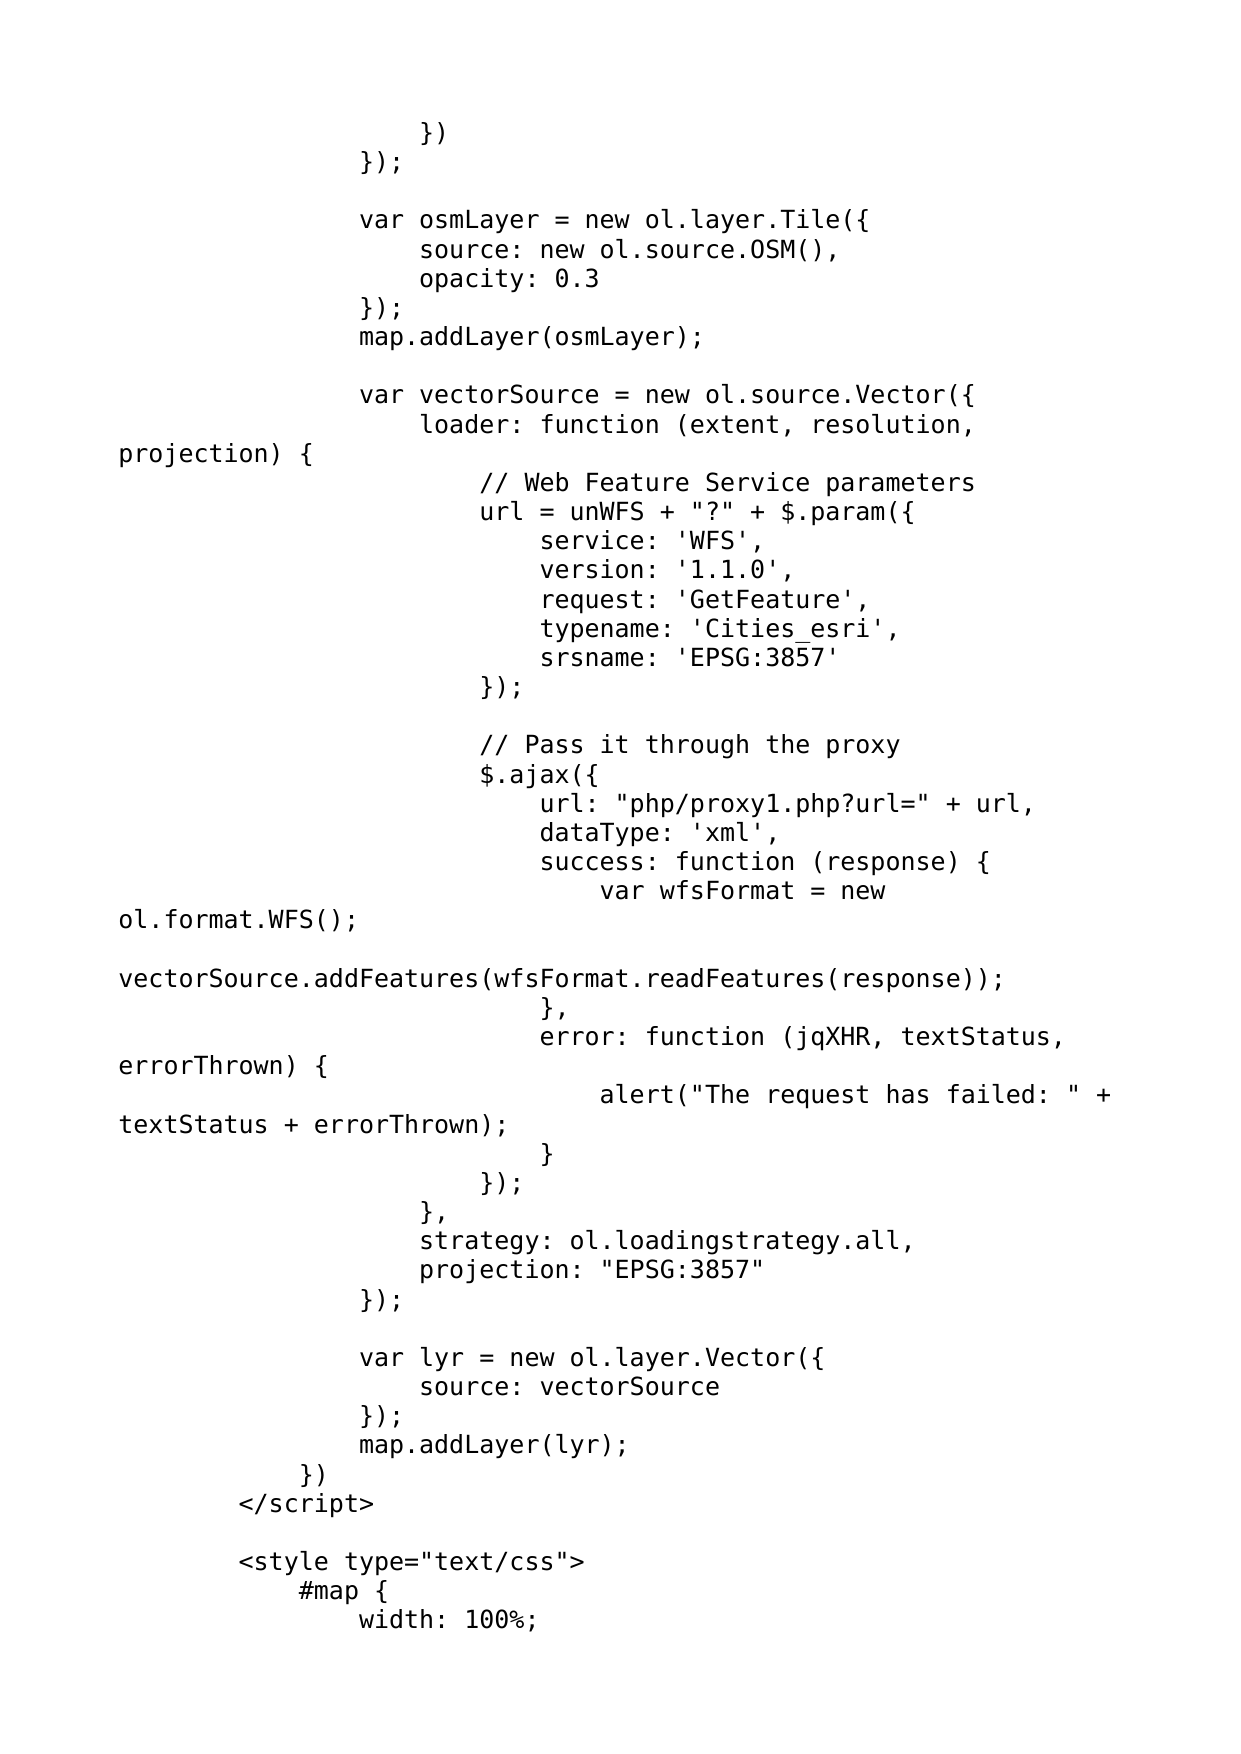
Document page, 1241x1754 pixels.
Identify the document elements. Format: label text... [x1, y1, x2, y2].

text }) }); var osmLayer = new ol.layer.Tile({ source: new ol.source.OSM(), opacity: 0.3 }); map.addLayer(osmLayer); var vectorSource = new ol.source.Vector({ loader: function (extent, resolution, projection) { // Web Feature Service parameters url = unWFS + "?" + $.param({ service: 'WFS', version: '1.1.0', request: 'GetFeature', typename: 'Cities_esri', srsname: 'EPSG:3857' }); // Pass it through the proxy $.ajax({ url: "php/proxy1.php?url=" + url, dataType: 'xml', success: function (response) { var wfsFormat = new ol.format.WFS(); vectorSource.addFeatures(wfsFormat.readFeatures(response)); }, error: function (jqXHR, textStatus, errorThrown) { alert("The request has failed: " + textStatus + errorThrown); } }); }, strategy: ol.loadingstrategy.all, projection: "EPSG:3857" }); var lyr = new ol.layer.Vector({ source: vectorSource }); map.addLayer(lyr); }) </script> <style type="text/css"> #map { width: 100%; [118, 118, 1122, 1635]
